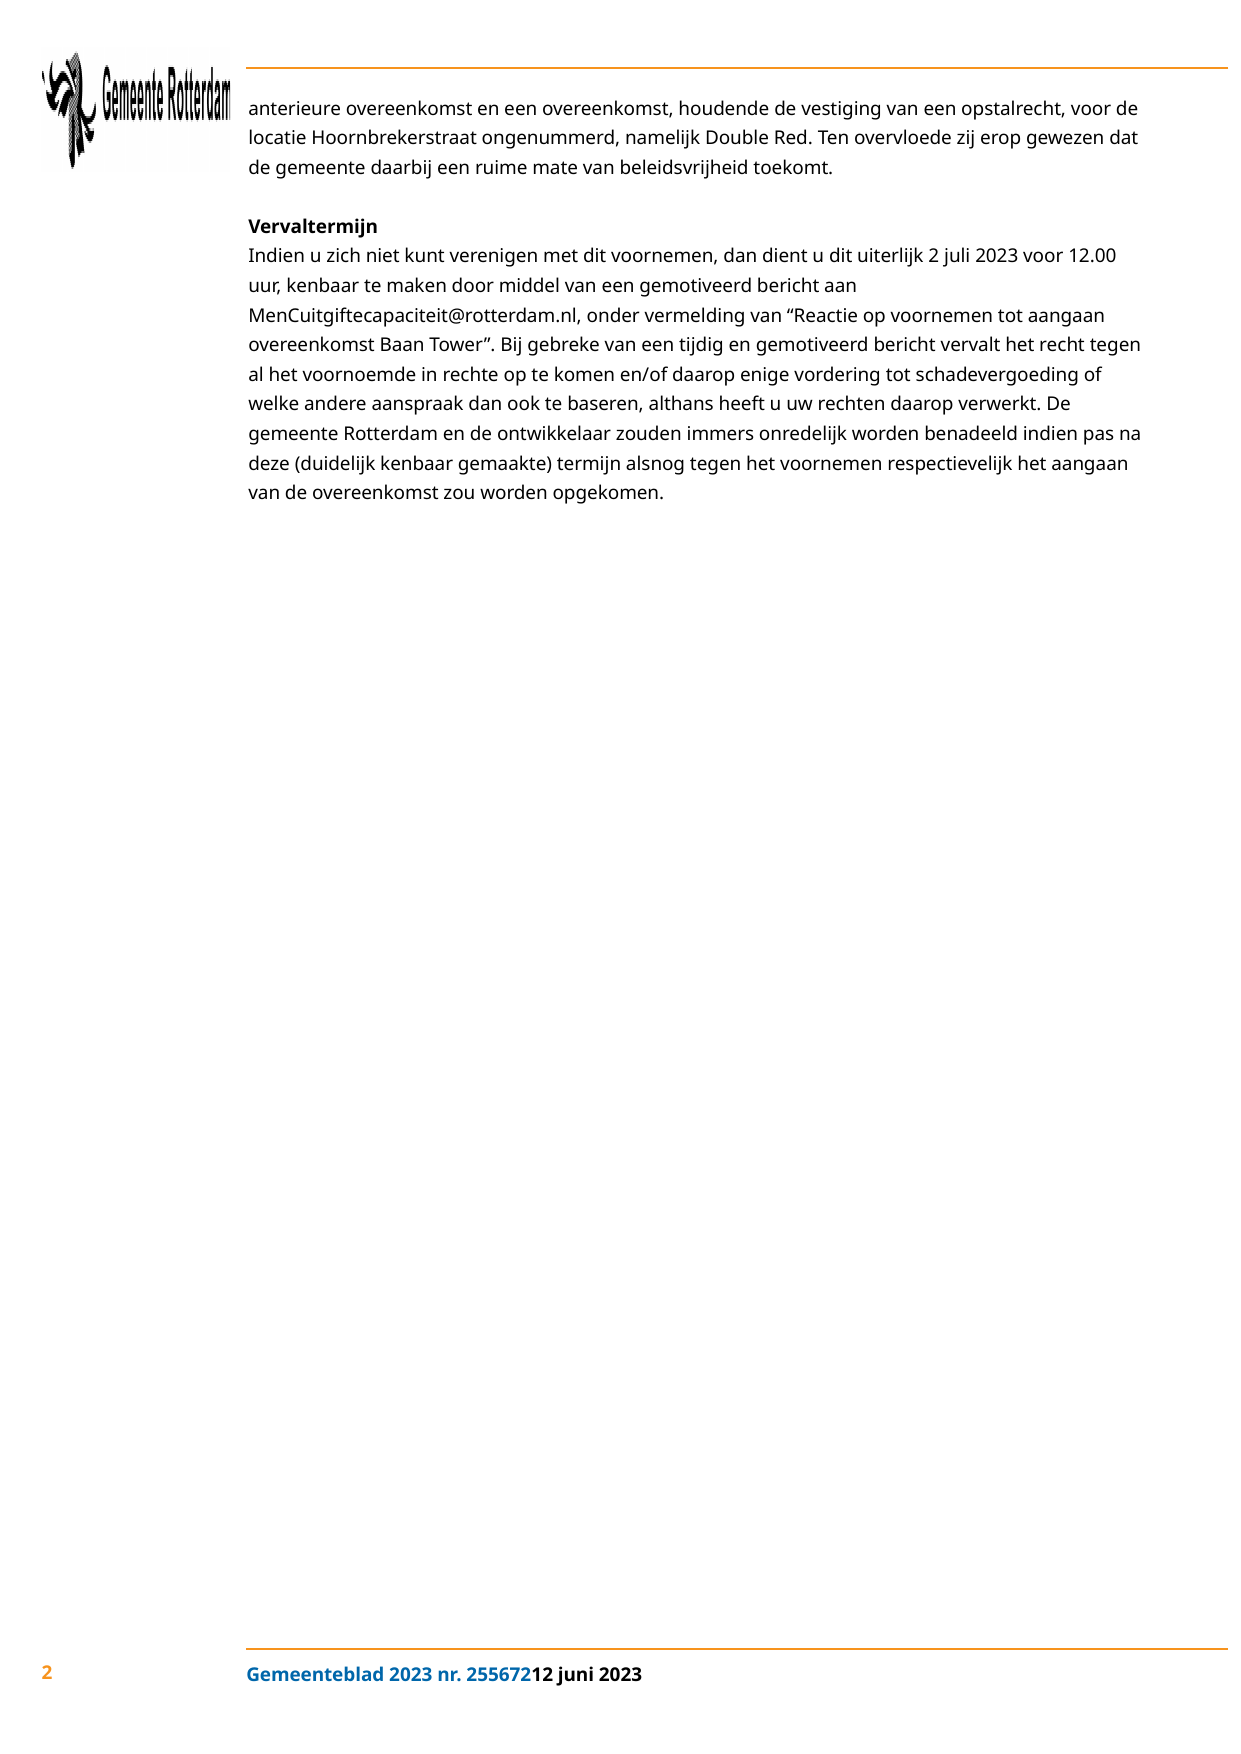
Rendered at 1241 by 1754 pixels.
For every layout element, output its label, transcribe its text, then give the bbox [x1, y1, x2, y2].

picture [41, 47, 231, 172]
text anterieure overeenkomst en een overeenkomst, houdende de vestiging van een opstalrecht, voor de locatie Hoornbrekerstraat ongenummerd, namelijk Double Red. Ten overvloede zij erop gewezen dat de gemeente daarbij een ruime mate van beleidsvrijheid toekomt. [248, 95, 1152, 180]
text Vervaltermijn [248, 213, 1152, 239]
text Indien u zich niet kunt verenigen met dit voornemen, dan dient u dit uiterlijk 2 juli 2023 voor 12.00 uur, kenbaar te maken door middel van een gemotiveerd bericht aan MenCuitgiftecapaciteit@rotterdam.nl, onder vermelding van “Reactie op voornemen tot aangaan overeenkomst Baan Tower”. Bij gebreke van een tijdig en gemotiveerd bericht vervalt het recht tegen al het voornoemde in rechte op te komen en/of daarop enige vordering tot schadevergoeding of welke andere aanspraak dan ook te baseren, althans heeft u uw rechten daarop verwerkt. De gemeente Rotterdam en de ontwikkelaar zouden immers onredelijk worden benadeeld indien pas na deze (duidelijk kenbaar gemaakte) termijn alsnog tegen het voornemen respectievelijk het aangaan van de overeenkomst zou worden opgekomen. [248, 243, 1152, 505]
